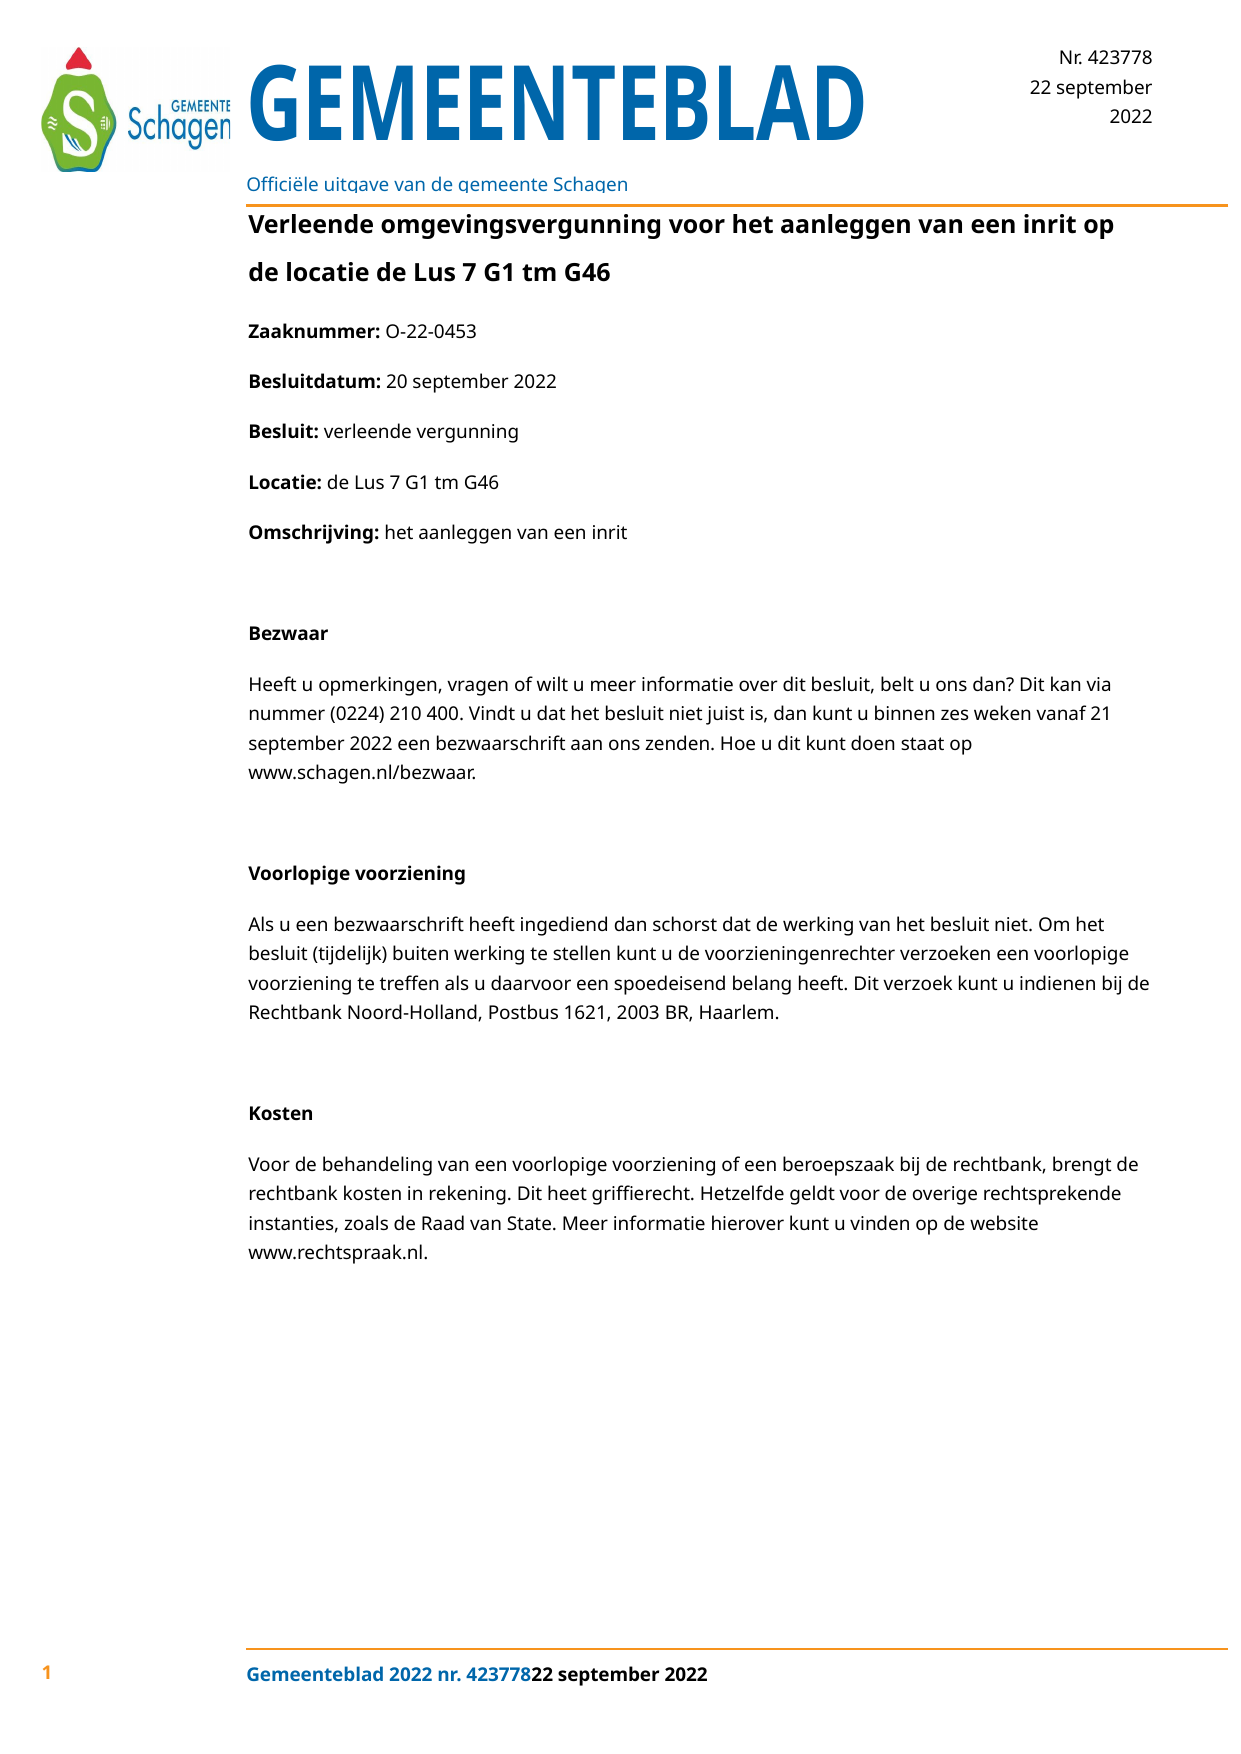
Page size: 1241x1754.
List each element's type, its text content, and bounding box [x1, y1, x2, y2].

text Voor de behandeling van een voorlopige voorziening of een beroepszaak bij de rechtbank, brengt de rechtbank kosten in rekening. Dit heet griffierecht. Hetzelfde geldt voor de overige rechtsprekende instanties, zoals de Raad van State. Meer informatie hierover kunt u vinden op de website www.rechtspraak.nl. [248, 1151, 1152, 1265]
text Heeft u opmerkingen, vragen of wilt u meer informatie over dit besluit, belt u ons dan? Dit kan via nummer (0224) 210 400. Vindt u dat het besluit niet juist is, dan kunt u binnen zes weken vanaf 21 september 2022 een bezwaarschrift aan ons zenden. Hoe u dit kunt doen staat op www.schagen.nl/bezwaar. [248, 671, 1152, 785]
text Locatie: de Lus 7 G1 tm G46 [248, 469, 1152, 495]
text Verleende omgevingsvergunning voor het aanleggen van een inrit op de locatie de Lus 7 G1 tm G46 [248, 207, 1152, 288]
text Besluitdatum: 20 september 2022 [248, 368, 1152, 394]
text Zaaknummer: O-22-0453 [248, 318, 1152, 344]
text Omschrijving: het aanleggen van een inrit [248, 519, 1152, 545]
text Kosten [248, 1100, 1152, 1126]
text Besluit: verleende vergunning [248, 419, 1152, 444]
text Bezwaar [248, 620, 1152, 646]
picture [41, 47, 231, 172]
text Als u een bezwaarschrift heeft ingediend dan schorst dat de werking van het besluit niet. Om het besluit (tijdelijk) buiten werking te stellen kunt u de voorzieningenrechter verzoeken een voorlopige voorziening te treffen als u daarvoor een spoedeisend belang heeft. Dit verzoek kunt u indienen bij de Rechtbank Noord-Holland, Postbus 1621, 2003 BR, Haarlem. [248, 911, 1152, 1025]
text Voorlopige voorziening [248, 860, 1152, 886]
